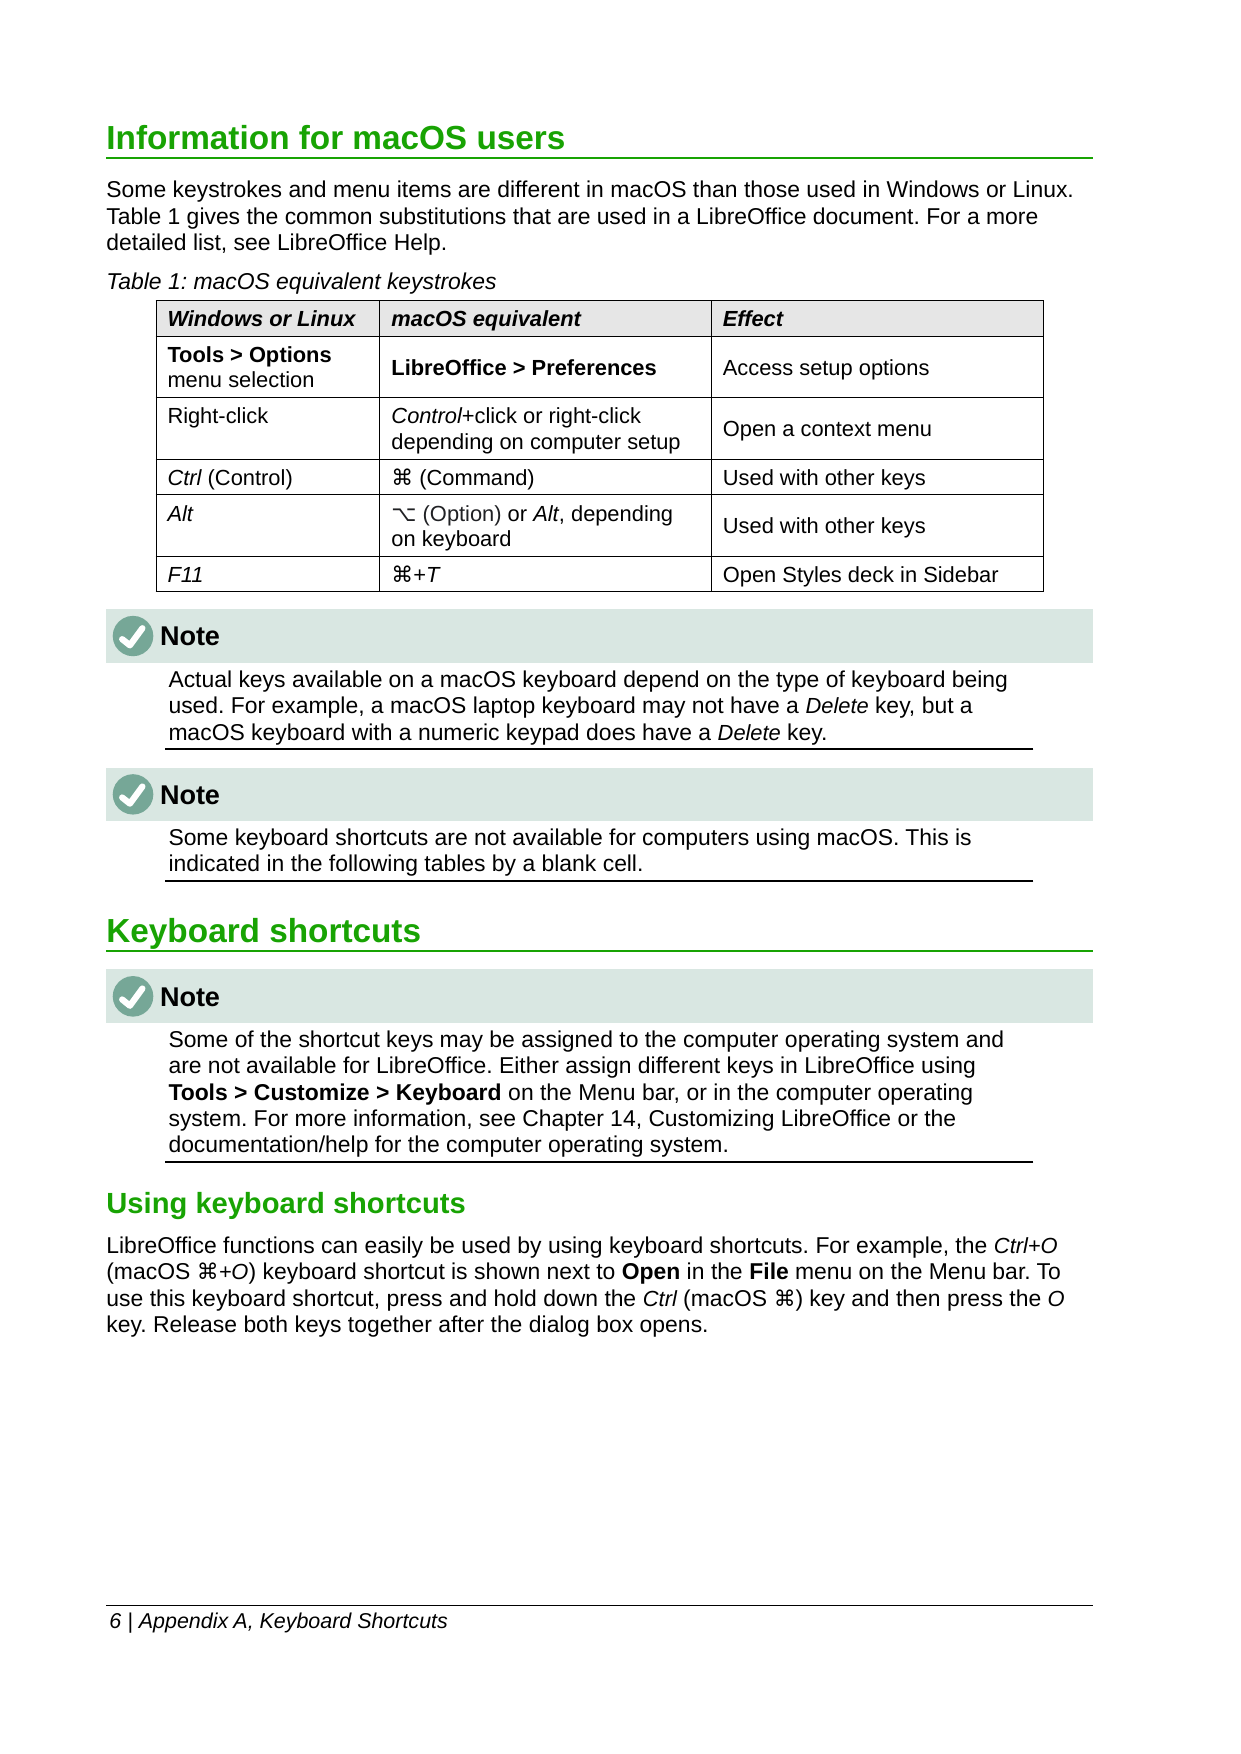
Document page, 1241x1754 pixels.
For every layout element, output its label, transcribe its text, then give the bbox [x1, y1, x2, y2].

table_cell ⌘+T [380, 557, 711, 591]
subtitle Note [106, 969, 1093, 1023]
table_cell Open a context menu [712, 398, 1043, 458]
list Some keystrokes and menu items are different in macOS than those used in Windows or Linux. Table 1 gives the common substitutions that are used in a LibreOffice document. For a more detailed list, see LibreOffice Help. [106, 176, 1093, 255]
table_cell Used with other keys [712, 495, 1043, 556]
text Some keyboard shortcuts are not available for computers using macOS. This is indicated in the following tables by a blank cell. [165, 821, 1033, 880]
table_cell Control+click or right-click depending on computer setup [380, 398, 711, 458]
subtitle Keyboard shortcuts [106, 911, 1093, 950]
table_cell Tools > Options menu selection [157, 337, 379, 397]
table_header Windows or Linux [157, 301, 379, 336]
subtitle Note [106, 609, 1093, 663]
table_header Effect [712, 301, 1043, 336]
text Table 1: macOS equivalent keystrokes [106, 268, 1093, 294]
table_cell Right-click [157, 398, 379, 458]
table_cell Used with other keys [712, 460, 1043, 494]
text LibreOffice functions can easily be used by using keyboard shortcuts. For example, the Ctrl+O (macOS ⌘+O) keyboard shortcut is shown next to Open in the File menu on the Menu bar. To use this keyboard shortcut, press and hold down the Ctrl (macOS ⌘) key and then press the O key. Release both keys together after the dialog box opens. [106, 1232, 1093, 1337]
table_cell LibreOffice > Preferences [380, 337, 711, 397]
table_cell Alt [157, 495, 379, 556]
table_cell Ctrl (Control) [157, 460, 379, 494]
subtitle Note [106, 768, 1093, 821]
table_cell ⌘ (Command) [380, 460, 711, 494]
table_header macOS equivalent [380, 301, 711, 336]
subtitle Information for macOS users [106, 118, 1093, 157]
table_cell F11 [157, 557, 379, 591]
table_cell ⌥ (Option) or Alt, depending on keyboard [380, 495, 711, 556]
table_cell Open Styles deck in Sidebar [712, 557, 1043, 591]
text Some of the shortcut keys may be assigned to the computer operating system and are not available for LibreOffice. Either assign different keys in LibreOffice using Tools > Customize > Keyboard on the Menu bar, or in the computer operating system. For more information, see Chapter 14, Customizing LibreOffice or the documentation/help for the computer operating system. [165, 1023, 1033, 1161]
text Actual keys available on a macOS keyboard depend on the type of keyboard being used. For example, a macOS laptop keyboard may not have a Delete key, but a macOS keyboard with a numeric keypad does have a Delete key. [165, 663, 1033, 748]
subtitle Using keyboard shortcuts [106, 1187, 1093, 1220]
table_cell Access setup options [712, 337, 1043, 397]
